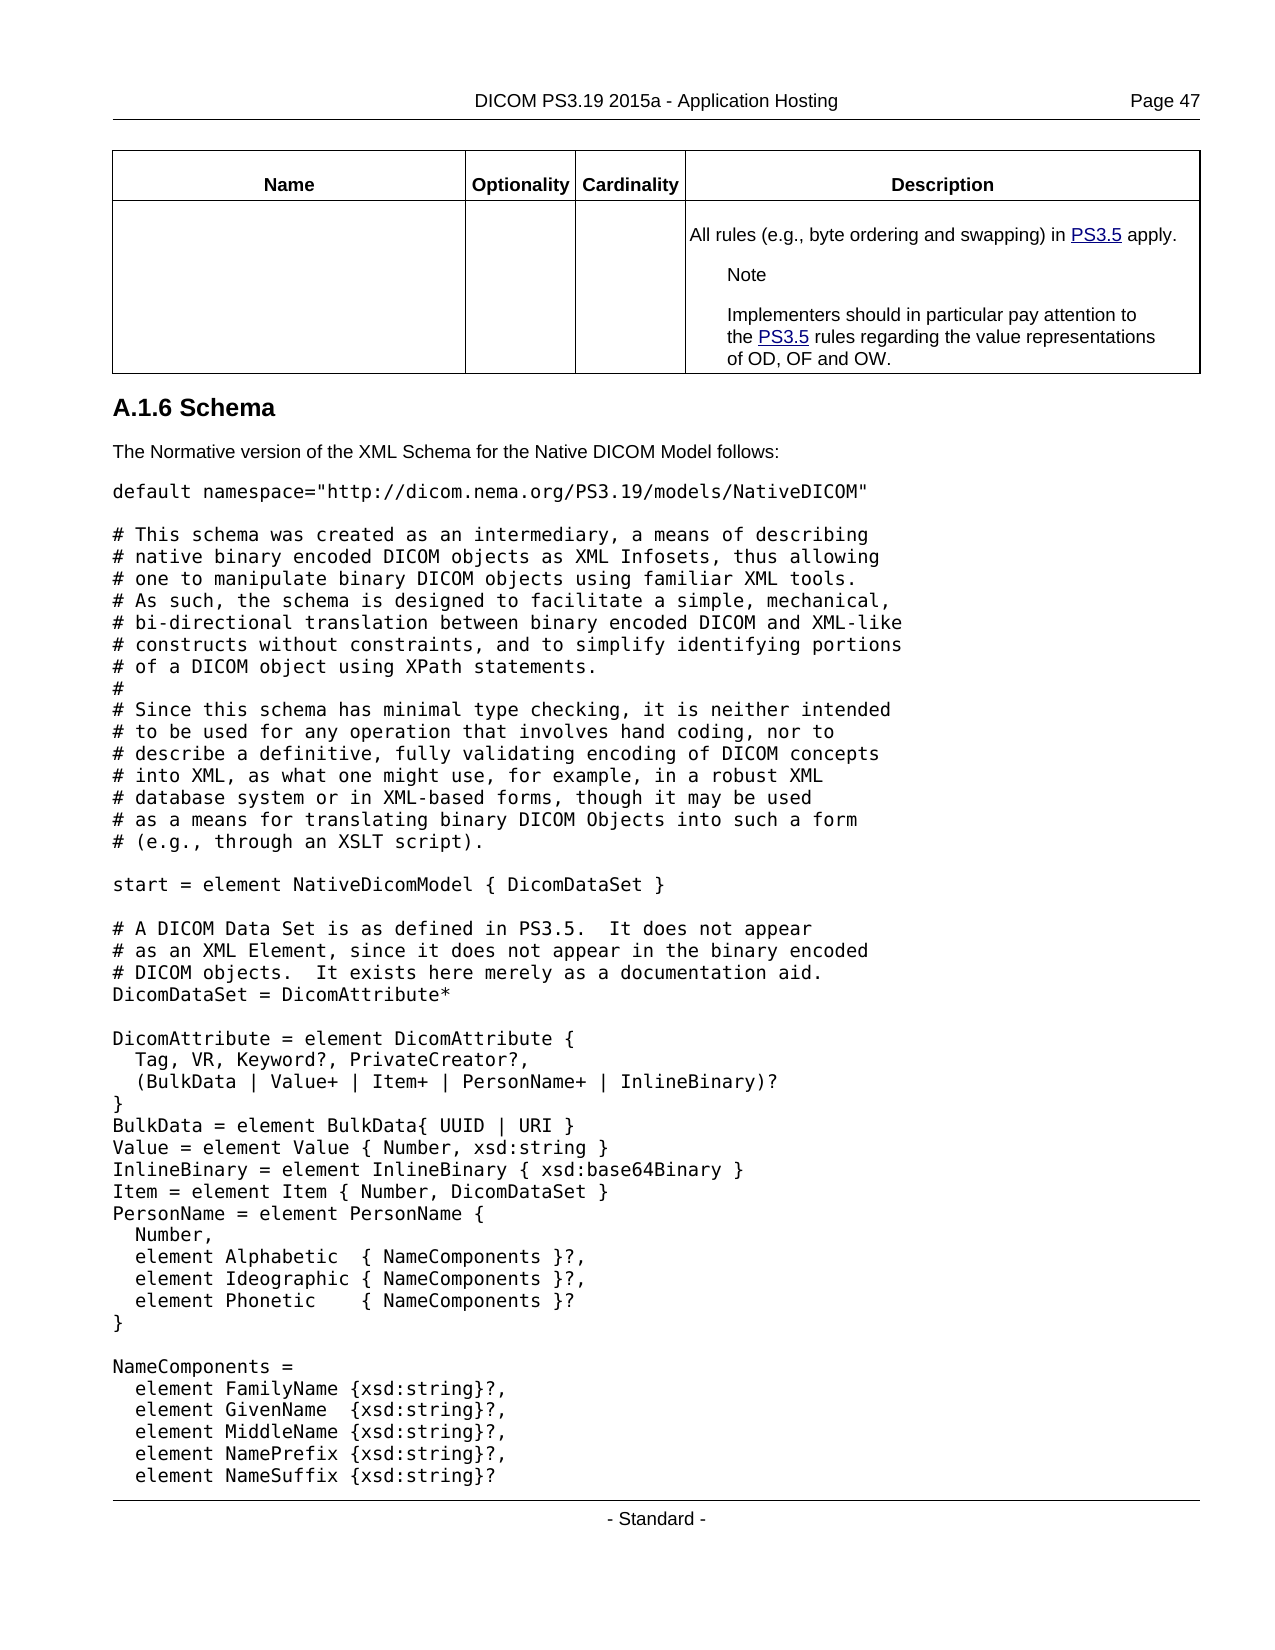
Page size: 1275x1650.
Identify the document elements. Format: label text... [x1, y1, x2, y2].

table_header Description [686, 151, 1199, 200]
table_cell All rules (e.g., byte ordering and swapping) in PS3.5 apply. Note Implementers should in particular pay attention to the PS3.5 rules regarding the value representations of OD, OF and OW. [686, 201, 1199, 373]
table_cell [576, 201, 685, 373]
table_cell [466, 201, 575, 373]
text A.1.6 Schema [112, 393, 1200, 422]
table_header Optionality [466, 151, 575, 200]
text The Normative version of the XML Schema for the Native DICOM Model follows: [112, 440, 1200, 462]
table_header Cardinality [576, 151, 685, 200]
table_header Name [113, 151, 465, 200]
table_cell [113, 201, 465, 373]
text default namespace="http://dicom.nema.org/PS3.19/models/NativeDICOM" # This schema was created as an intermediary, a means of describing # native binary encoded DICOM objects as XML Infosets, thus allowing # one to manipulate binary DICOM objects using familiar XML tools. # As such, the schema is designed to facilitate a simple, mechanical, # bi-directional translation between binary encoded DICOM and XML-like # constructs without constraints, and to simplify identifying portions # of a DICOM object using XPath statements. # # Since this schema has minimal type checking, it is neither intended # to be used for any operation that involves hand coding, nor to # describe a definitive, fully validating encoding of DICOM concepts # into XML, as what one might use, for example, in a robust XML # database system or in XML-based forms, though it may be used # as a means for translating binary DICOM Objects into such a form # (e.g., through an XSLT script). start = element NativeDicomModel { DicomDataSet } # A DICOM Data Set is as defined in PS3.5. It does not appear # as an XML Element, since it does not appear in the binary encoded # DICOM objects. It exists here merely as a documentation aid. DicomDataSet = DicomAttribute* DicomAttribute = element DicomAttribute { Tag, VR, Keyword?, PrivateCreator?, (BulkData | Value+ | Item+ | PersonName+ | InlineBinary)? } BulkData = element BulkData{ UUID | URI } Value = element Value { Number, xsd:string } InlineBinary = element InlineBinary { xsd:base64Binary } Item = element Item { Number, DicomDataSet } PersonName = element PersonName { Number, element Alphabetic { NameComponents }?, element Ideographic { NameComponents }?, element Phonetic { NameComponents }? } NameComponents = element FamilyName {xsd:string}?, element GivenName {xsd:string}?, element MiddleName {xsd:string}?, element NamePrefix {xsd:string}?, element NameSuffix {xsd:string}? [112, 481, 1200, 1487]
